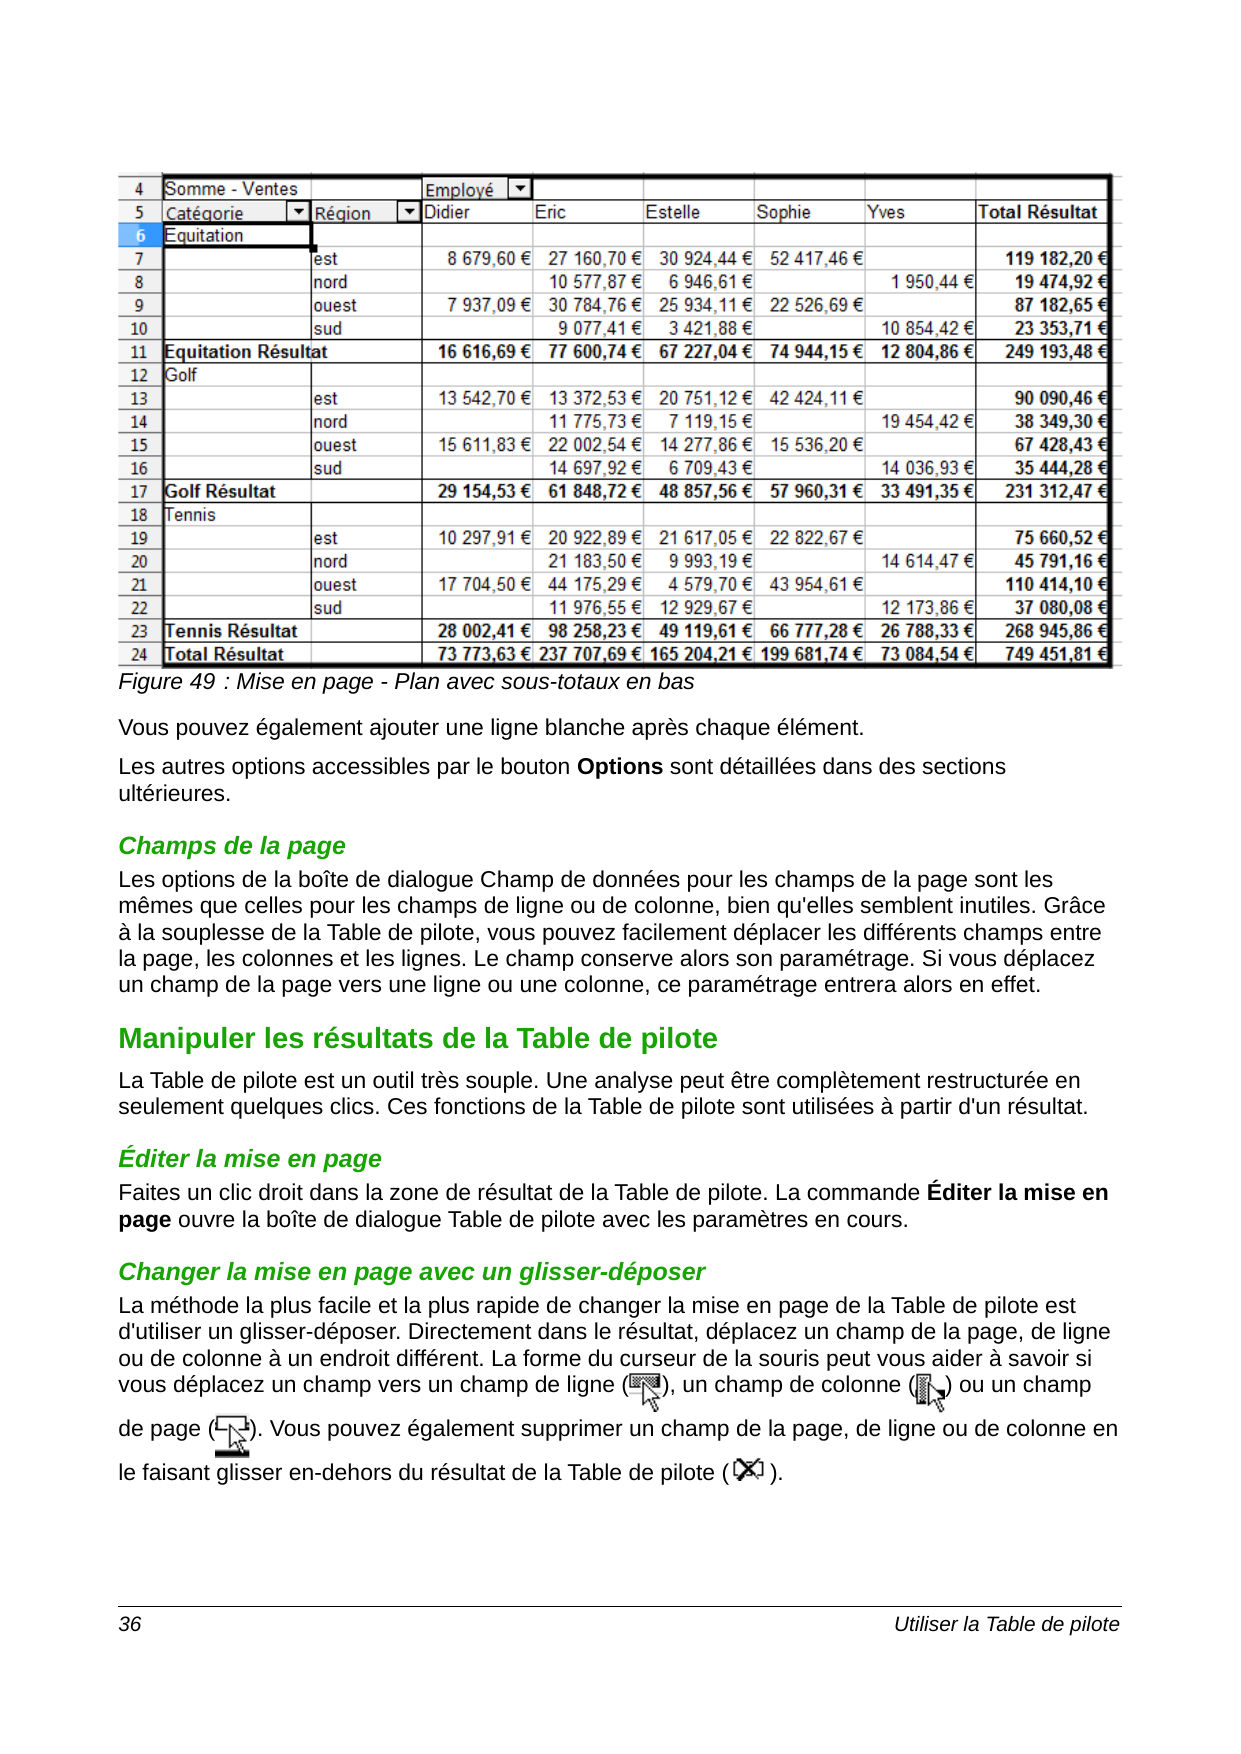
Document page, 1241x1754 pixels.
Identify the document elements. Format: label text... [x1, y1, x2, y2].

subtitle Champs de la page [118, 831, 1122, 859]
subtitle Éditer la mise en page [118, 1144, 1122, 1173]
text Les options de la boîte de dialogue Champ de données pour les champs de la page sont les mêmes que celles pour les champs de ligne ou de colonne, bien qu'elles semblent inutiles. Grâce à la souplesse de la Table de pilote, vous pouvez facilement déplacer les différents champs entre la page, les colonnes et les lignes. Le champ conserve alors son paramétrage. Si vous déplacez un champ de la page vers une ligne ou une colonne, ce paramétrage entrera alors en effet. [118, 866, 1122, 998]
subtitle Manipuler les résultats de la Table de pilote [118, 1021, 1122, 1054]
subtitle Changer la mise en page avec un glisser-déposer [118, 1257, 1122, 1286]
picture [118, 172, 1123, 669]
picture [628, 1373, 662, 1412]
text Vous pouvez également ajouter une ligne blanche après chaque élément. [118, 714, 1122, 741]
picture [215, 1413, 250, 1458]
text Les autres options accessibles par le bouton Options sont détaillées dans des sections ultérieures. [118, 753, 1122, 806]
text Faites un clic droit dans la zone de résultat de la Table de pilote. La commande Éditer la mise en page ouvre la boîte de dialogue Table de pilote avec les paramètres en cours. [118, 1179, 1122, 1232]
text La méthode la plus facile et la plus rapide de changer la mise en page de la Table de pilote est d'utiliser un glisser-déposer. Directement dans le résultat, déplacez un champ de la page, de ligne ou de colonne à un endroit différent. La forme du curseur de la souris peut vous aider à savoir si vous déplacez un champ vers un champ de ligne (), un champ de colonne () ou un champ de page (). Vous pouvez également supprimer un champ de la page, de ligne ou de colonne en le faisant glisser en-dehors du résultat de la Table de pilote (). [118, 1292, 1122, 1486]
text La Table de pilote est un outil très souple. Une analyse peut être complètement restructurée en seulement quelques clics. Ces fonctions de la Table de pilote sont utilisées à partir d'un résultat. [118, 1067, 1122, 1119]
picture [915, 1371, 945, 1414]
text Figure 49 : Mise en page - Plan avec sous-totaux en bas [118, 669, 1122, 694]
picture [729, 1457, 770, 1481]
